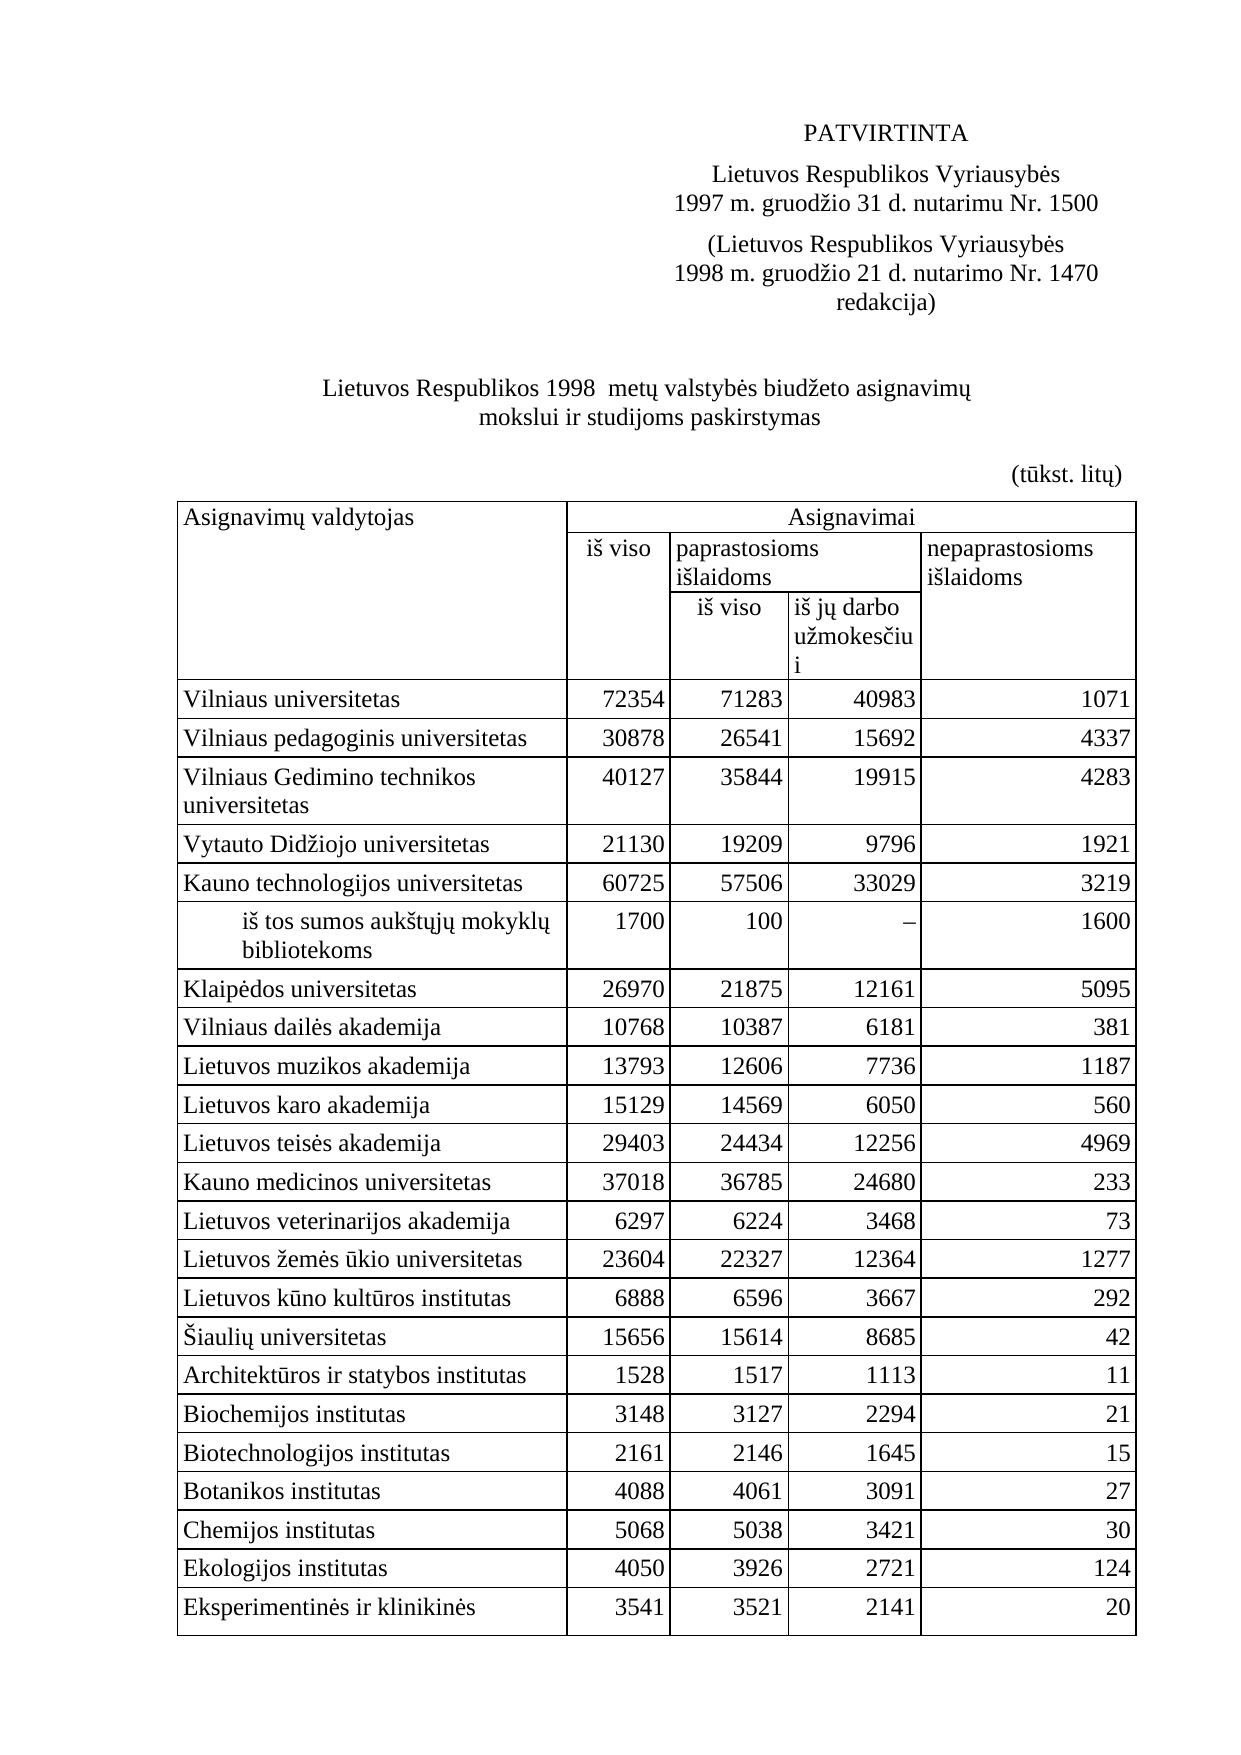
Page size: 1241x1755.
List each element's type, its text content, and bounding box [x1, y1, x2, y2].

table_cell 1700 [568, 902, 669, 968]
table_cell 3421 [789, 1511, 920, 1548]
table_cell – [789, 902, 920, 968]
table_cell 4088 [568, 1472, 669, 1509]
table_cell Biotechnologijos institutas [178, 1433, 566, 1471]
table_cell 4337 [922, 719, 1135, 756]
table_cell 30 [922, 1511, 1135, 1548]
table_cell Lietuvos karo akademija [178, 1086, 566, 1123]
table_cell 10768 [568, 1008, 669, 1045]
text 1998 m. gruodžio 21 d. nutarimo Nr. 1470 [650, 258, 1122, 287]
text redakcija) [650, 287, 1122, 316]
table_cell 2294 [789, 1395, 920, 1432]
table_cell Kauno technologijos universitetas [178, 864, 566, 901]
table_cell 13793 [568, 1047, 669, 1084]
table_cell 26541 [671, 719, 788, 756]
subtitle Lietuvos Respublikos Vyriausybės [650, 159, 1122, 188]
table_cell 2141 [789, 1588, 920, 1634]
table_cell 11 [922, 1356, 1135, 1393]
table_cell Šiaulių universitetas [178, 1318, 566, 1354]
table_cell 26970 [568, 970, 669, 1007]
table_cell 14569 [671, 1086, 788, 1123]
text 1997 m. gruodžio 31 d. nutarimu Nr. 1500 [650, 188, 1122, 217]
table_cell 35844 [671, 758, 788, 823]
table_cell 5095 [922, 970, 1135, 1007]
table_cell 71283 [671, 680, 788, 717]
table_cell 15614 [671, 1318, 788, 1354]
text (Lietuvos Respublikos Vyriausybės [650, 229, 1122, 258]
table_cell 4061 [671, 1472, 788, 1509]
table_cell 1600 [922, 902, 1135, 968]
table_cell 40983 [789, 680, 920, 717]
table_cell 6224 [671, 1202, 788, 1239]
table_cell 1187 [922, 1047, 1135, 1084]
table_cell 3468 [789, 1202, 920, 1239]
table_cell 2161 [568, 1433, 669, 1471]
table_cell 1113 [789, 1356, 920, 1393]
table_cell 1645 [789, 1433, 920, 1471]
table_cell 2146 [671, 1433, 788, 1471]
table_cell 1517 [671, 1356, 788, 1393]
table_cell Vilniaus dailės akademija [178, 1008, 566, 1045]
table_cell 15129 [568, 1086, 669, 1123]
table_cell nepaprastosioms išlaidoms [922, 533, 1135, 591]
table_cell Chemijos institutas [178, 1511, 566, 1548]
table_cell 42 [922, 1318, 1135, 1354]
table_cell 19915 [789, 758, 920, 823]
table_cell 3148 [568, 1395, 669, 1432]
table_cell 12364 [789, 1240, 920, 1277]
table_header Asignavimai [568, 502, 1135, 532]
table_cell [178, 532, 566, 591]
table_cell 21130 [568, 825, 669, 862]
table_cell Kauno medicinos universitetas [178, 1163, 566, 1200]
table_cell 1921 [922, 825, 1135, 862]
table_cell 23604 [568, 1240, 669, 1277]
table_cell iš tos sumos aukštųjų mokyklų bibliotekoms [178, 902, 566, 968]
table_cell 15 [922, 1433, 1135, 1471]
table_cell 3127 [671, 1395, 788, 1432]
table_cell 6297 [568, 1202, 669, 1239]
table_cell 60725 [568, 864, 669, 901]
table_cell 3219 [922, 864, 1135, 901]
table_cell [568, 591, 669, 679]
table_cell 37018 [568, 1163, 669, 1200]
table_cell Eksperimentinės ir klinikinės [178, 1588, 566, 1634]
table_cell 560 [922, 1086, 1135, 1123]
table_cell 21875 [671, 970, 788, 1007]
table_cell 22327 [671, 1240, 788, 1277]
table_cell 5038 [671, 1511, 788, 1548]
table_cell 29403 [568, 1124, 669, 1161]
table_cell 15656 [568, 1318, 669, 1354]
table_cell iš jų darbo užmokesčiui [789, 593, 920, 679]
text (tūkst. litų) [177, 459, 1122, 488]
table_cell [178, 591, 566, 679]
table_cell 33029 [789, 864, 920, 901]
table_cell 20 [922, 1588, 1135, 1634]
table_cell 15692 [789, 719, 920, 756]
table_cell 24680 [789, 1163, 920, 1200]
table_cell 36785 [671, 1163, 788, 1200]
table_cell Lietuvos teisės akademija [178, 1124, 566, 1161]
text PATVIRTINTA [650, 118, 1122, 147]
table_cell 12161 [789, 970, 920, 1007]
table_cell 8685 [789, 1318, 920, 1354]
table_cell 73 [922, 1202, 1135, 1239]
table_cell Vilniaus universitetas [178, 680, 566, 717]
table_cell 3091 [789, 1472, 920, 1509]
table_cell 27 [922, 1472, 1135, 1509]
table_cell Biochemijos institutas [178, 1395, 566, 1432]
table_cell [922, 591, 1135, 679]
table_cell 3521 [671, 1588, 788, 1634]
table_cell 57506 [671, 864, 788, 901]
table_cell 10387 [671, 1008, 788, 1045]
table_cell iš viso [568, 533, 669, 591]
table_cell Vilniaus pedagoginis universitetas [178, 719, 566, 756]
table_cell 292 [922, 1279, 1135, 1316]
table_cell 1277 [922, 1240, 1135, 1277]
table_cell Vilniaus Gedimino technikos universitetas [178, 758, 566, 823]
table_header Asignavimų valdytojas [178, 502, 566, 532]
table_cell Lietuvos veterinarijos akademija [178, 1202, 566, 1239]
table_cell 2721 [789, 1550, 920, 1586]
table_cell 7736 [789, 1047, 920, 1084]
table_cell 5068 [568, 1511, 669, 1548]
table_cell 72354 [568, 680, 669, 717]
table_cell 40127 [568, 758, 669, 823]
table_cell 4050 [568, 1550, 669, 1586]
table_cell 21 [922, 1395, 1135, 1432]
table_cell 6596 [671, 1279, 788, 1316]
table_cell 381 [922, 1008, 1135, 1045]
table_cell 4283 [922, 758, 1135, 823]
table_cell 100 [671, 902, 788, 968]
table_cell iš viso [671, 593, 788, 679]
table_cell 3926 [671, 1550, 788, 1586]
table_cell 12256 [789, 1124, 920, 1161]
table_cell Ekologijos institutas [178, 1550, 566, 1586]
table_cell Botanikos institutas [178, 1472, 566, 1509]
table_cell paprastosioms išlaidoms [671, 533, 920, 591]
table_cell Architektūros ir statybos institutas [178, 1356, 566, 1393]
table_cell Lietuvos kūno kultūros institutas [178, 1279, 566, 1316]
table_cell 3541 [568, 1588, 669, 1634]
table_cell 3667 [789, 1279, 920, 1316]
table_cell 124 [922, 1550, 1135, 1586]
table_cell Vytauto Didžiojo universitetas [178, 825, 566, 862]
table_cell 1071 [922, 680, 1135, 717]
table_cell 6888 [568, 1279, 669, 1316]
table_cell 30878 [568, 719, 669, 756]
table_cell 24434 [671, 1124, 788, 1161]
table_cell Lietuvos žemės ūkio universitetas [178, 1240, 566, 1277]
table_cell Lietuvos muzikos akademija [178, 1047, 566, 1084]
table_cell 1528 [568, 1356, 669, 1393]
table_cell 9796 [789, 825, 920, 862]
table_cell 6181 [789, 1008, 920, 1045]
table_cell 6050 [789, 1086, 920, 1123]
table_cell Klaipėdos universitetas [178, 970, 566, 1007]
table_cell 233 [922, 1163, 1135, 1200]
text Lietuvos Respublikos 1998 metų valstybės biudžeto asignavimų mokslui ir studijoms paskirstymas [177, 373, 1122, 431]
table_cell 12606 [671, 1047, 788, 1084]
table_cell 4969 [922, 1124, 1135, 1161]
table_cell 19209 [671, 825, 788, 862]
